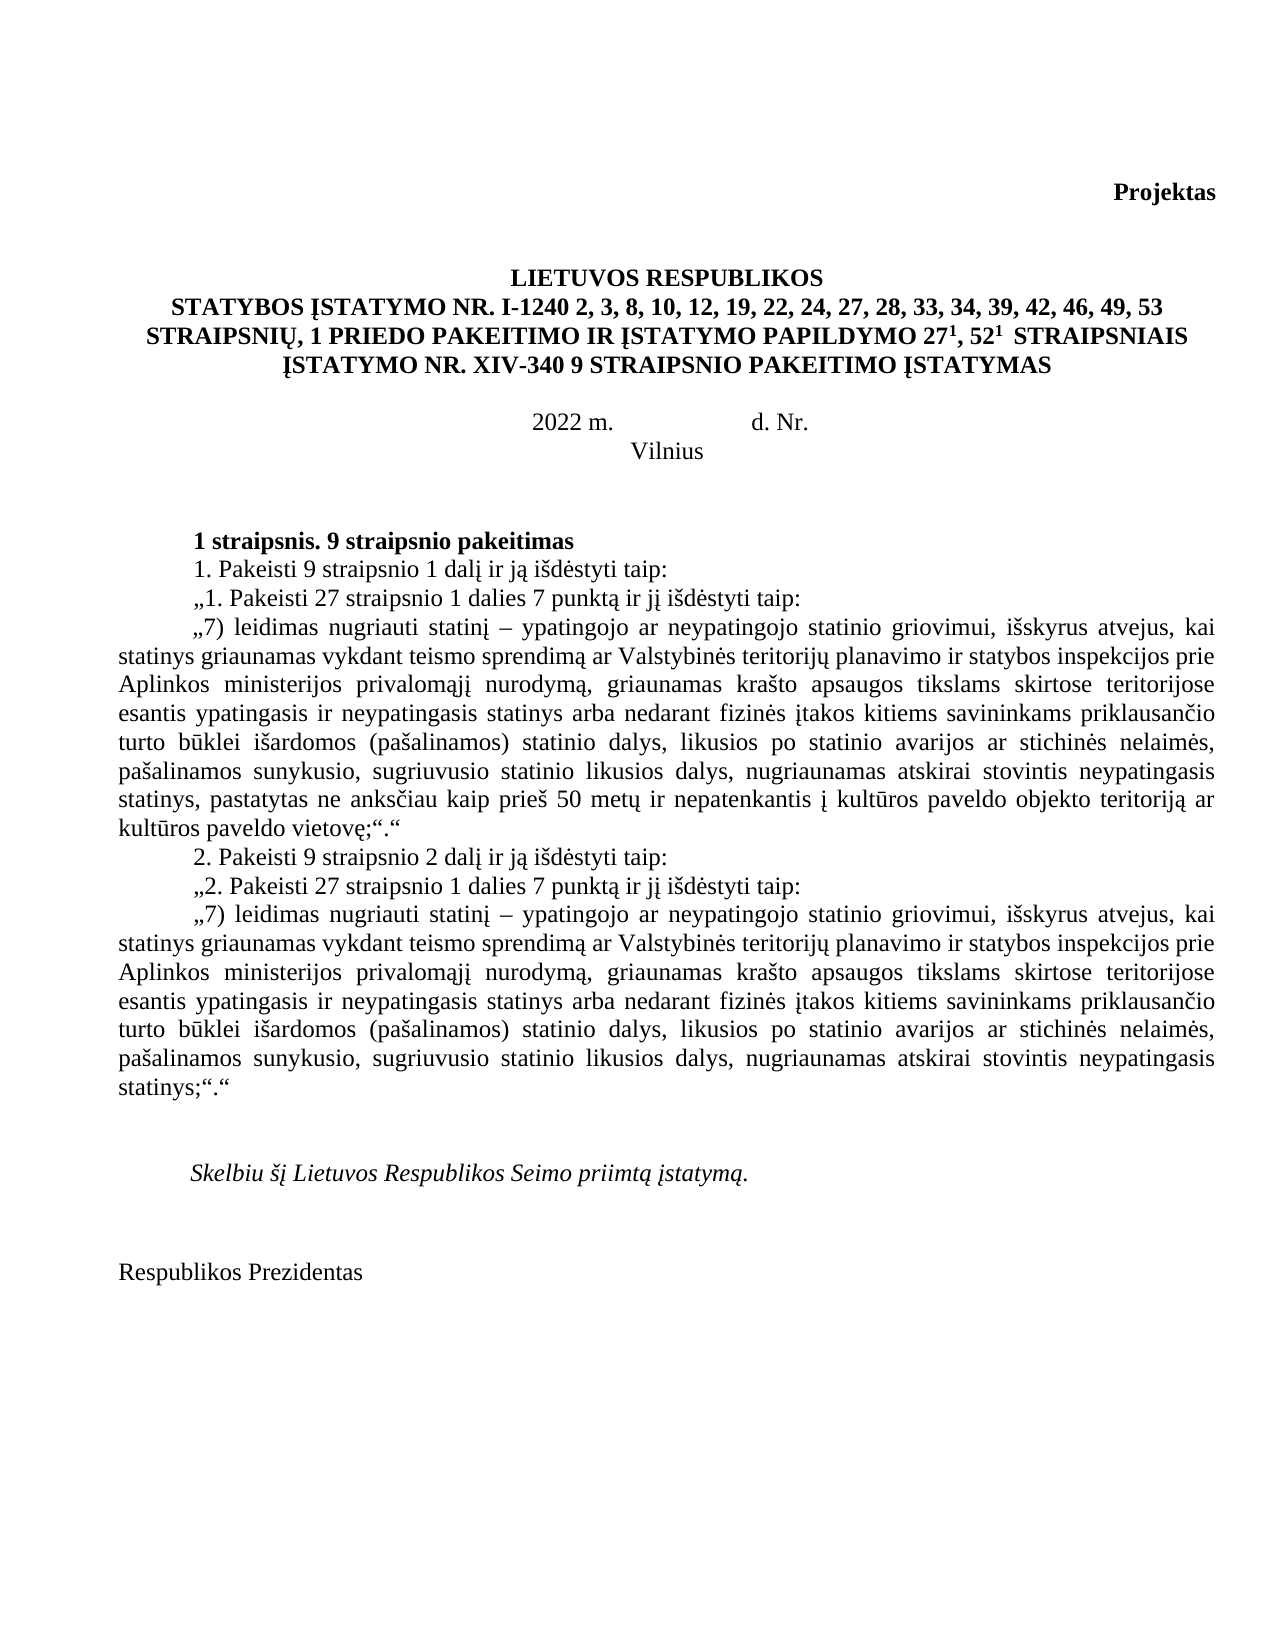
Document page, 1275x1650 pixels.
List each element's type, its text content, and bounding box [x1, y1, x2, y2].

text 1 straipsnis. 9 straipsnio pakeitimas [118, 526, 1216, 554]
text 1. Pakeisti 9 straipsnio 1 dalį ir ją išdėstyti taip: [118, 554, 1216, 583]
text Projektas [118, 177, 1216, 206]
text 2022 m. d. Nr. [118, 407, 1216, 436]
text „1. Pakeisti 27 straipsnio 1 dalies 7 punktą ir jį išdėstyti taip: [118, 583, 1216, 612]
text Vilnius [118, 436, 1216, 465]
text 2. Pakeisti 9 straipsnio 2 dalį ir ją išdėstyti taip: [118, 842, 1216, 871]
text „2. Pakeisti 27 straipsnio 1 dalies 7 punktą ir jį išdėstyti taip: [118, 871, 1216, 899]
text Skelbiu šį Lietuvos Respublikos Seimo priimtą įstatymą. [118, 1158, 1216, 1187]
text Respublikos Prezidentas [118, 1257, 1216, 1286]
text LIETUVOS RESPUBLIKOS STATYBOS ĮSTATYMO NR. I-1240 2, 3, 8, 10, 12, 19, 22, 24, 27, 28, 33, 34, 39, 42, 46, 49, 53 STRAIPSNIŲ, 1 PRIEDO PAKEITIMO IR ĮSTATYMO PAPILDYMO 271, 521 STRAIPSNIAIS ĮSTATYMO NR. XIV-340 9 STRAIPSNIO PAKEITIMO ĮSTATYMAS [118, 263, 1216, 378]
text „7) leidimas nugriauti statinį – ypatingojo ar neypatingojo statinio griovimui, išskyrus atvejus, kai statinys griaunamas vykdant teismo sprendimą ar Valstybinės teritorijų planavimo ir statybos inspekcijos prie Aplinkos ministerijos privalomąjį nurodymą, griaunamas krašto apsaugos tikslams skirtose teritorijose esantis ypatingasis ir neypatingasis statinys arba nedarant fizinės įtakos kitiems savininkams priklausančio turto būklei išardomos (pašalinamos) statinio dalys, likusios po statinio avarijos ar stichinės nelaimės, pašalinamos sunykusio, sugriuvusio statinio likusios dalys, nugriaunamas atskirai stovintis neypatingasis statinys, pastatytas ne anksčiau kaip prieš 50 metų ir nepatenkantis į kultūros paveldo objekto teritoriją ar kultūros paveldo vietovę;“.“ [118, 612, 1216, 842]
text „7) leidimas nugriauti statinį – ypatingojo ar neypatingojo statinio griovimui, išskyrus atvejus, kai statinys griaunamas vykdant teismo sprendimą ar Valstybinės teritorijų planavimo ir statybos inspekcijos prie Aplinkos ministerijos privalomąjį nurodymą, griaunamas krašto apsaugos tikslams skirtose teritorijose esantis ypatingasis ir neypatingasis statinys arba nedarant fizinės įtakos kitiems savininkams priklausančio turto būklei išardomos (pašalinamos) statinio dalys, likusios po statinio avarijos ar stichinės nelaimės, pašalinamos sunykusio, sugriuvusio statinio likusios dalys, nugriaunamas atskirai stovintis neypatingasis statinys;“.“ [118, 899, 1216, 1101]
